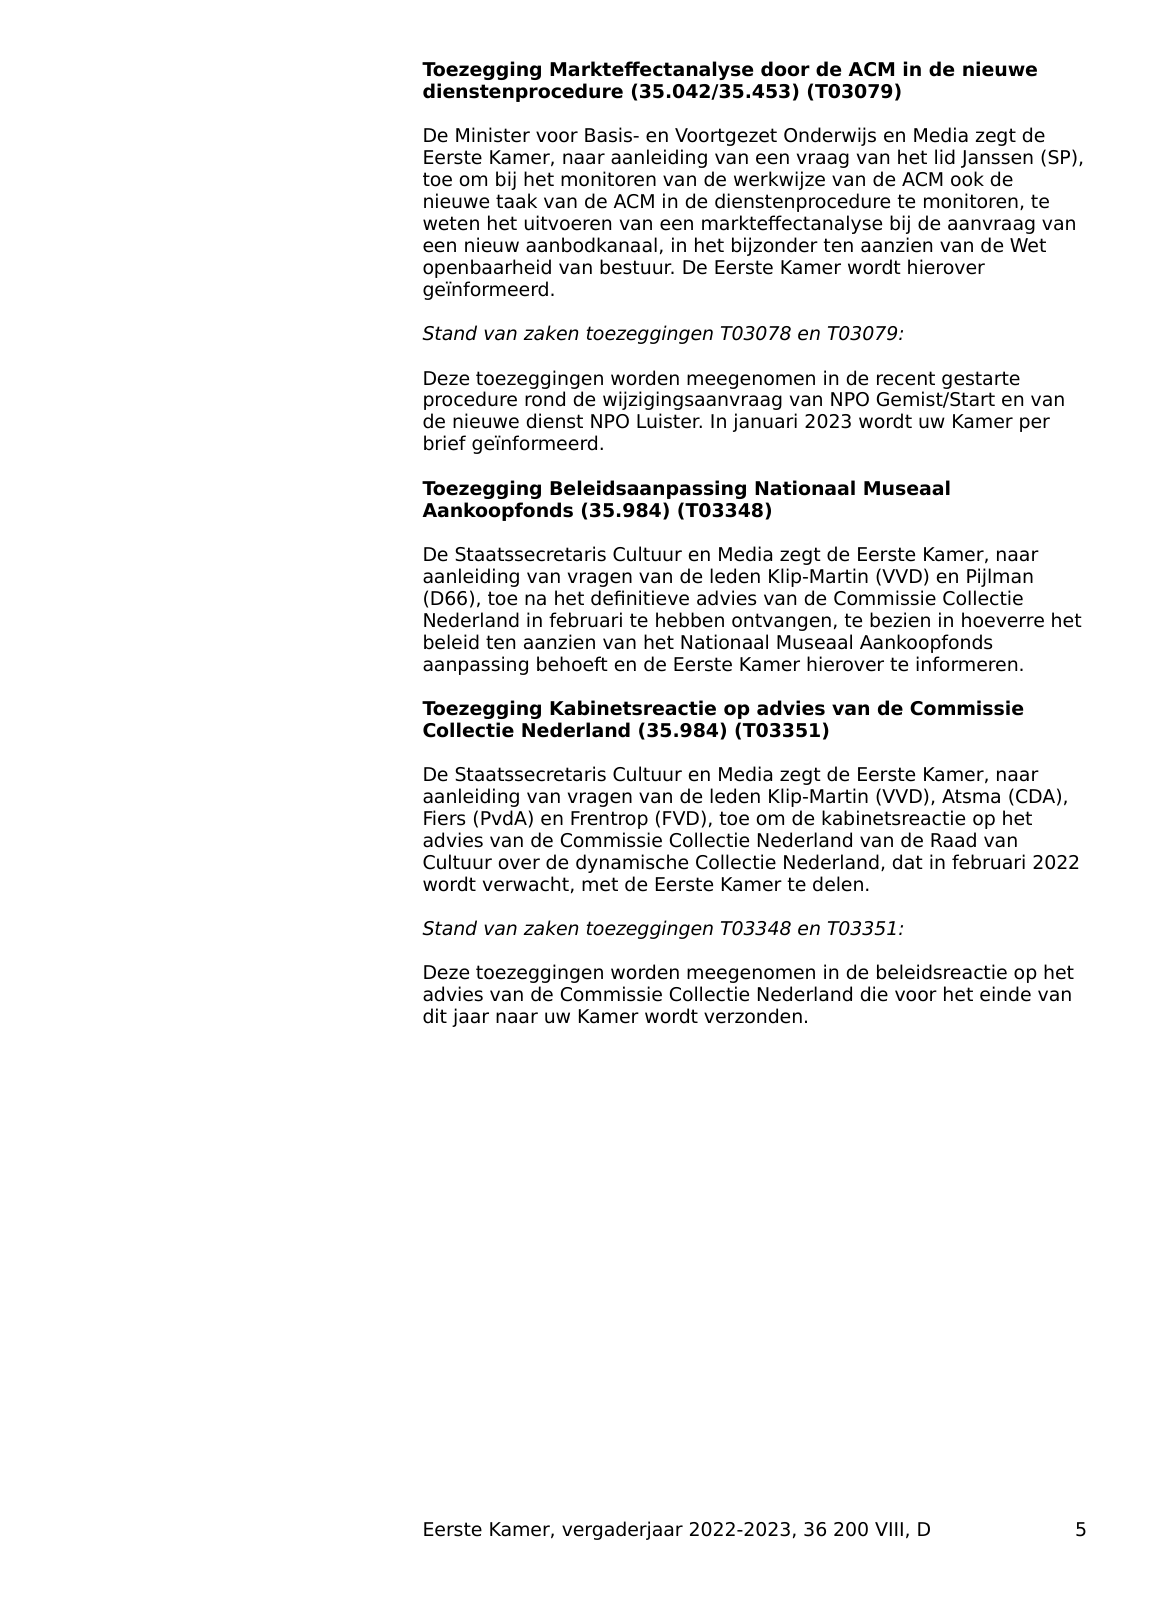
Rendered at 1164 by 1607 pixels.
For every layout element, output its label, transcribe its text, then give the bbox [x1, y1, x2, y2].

text Deze toezeggingen worden meegenomen in de recent gestarte procedure rond de wijzigingsaanvraag van NPO Gemist/Start en van de nieuwe dienst NPO Luister. In januari 2023 wordt uw Kamer per brief geïnformeerd. [422, 367, 1087, 455]
subtitle Stand van zaken toezeggingen T03078 en T03079: [422, 323, 1087, 345]
subtitle Toezegging Kabinetsreactie op advies van de Commissie Collectie Nederland (35.984) (T03351) [422, 698, 1087, 742]
text De Minister voor Basis- en Voortgezet Onderwijs en Media zegt de Eerste Kamer, naar aanleiding van een vraag van het lid Janssen (SP), toe om bij het monitoren van de werkwijze van de ACM ook de nieuwe taak van de ACM in de dienstenprocedure te monitoren, te weten het uitvoeren van een markteffectanalyse bij de aanvraag van een nieuw aanbodkanaal, in het bijzonder ten aanzien van de Wet openbaarheid van bestuur. De Eerste Kamer wordt hierover geïnformeerd. [422, 125, 1087, 301]
text Deze toezeggingen worden meegenomen in de beleidsreactie op het advies van de Commissie Collectie Nederland die voor het einde van dit jaar naar uw Kamer wordt verzonden. [422, 962, 1087, 1028]
text De Staatssecretaris Cultuur en Media zegt de Eerste Kamer, naar aanleiding van vragen van de leden Klip-Martin (VVD), Atsma (CDA), Fiers (PvdA) en Frentrop (FVD), toe om de kabinetsreactie op het advies van de Commissie Collectie Nederland van de Raad van Cultuur over de dynamische Collectie Nederland, dat in februari 2022 wordt verwacht, met de Eerste Kamer te delen. [422, 764, 1087, 896]
subtitle Toezegging Beleidsaanpassing Nationaal Museaal Aankoopfonds (35.984) (T03348) [422, 477, 1087, 521]
text De Staatssecretaris Cultuur en Media zegt de Eerste Kamer, naar aanleiding van vragen van de leden Klip-Martin (VVD) en Pijlman (D66), toe na het definitieve advies van de Commissie Collectie Nederland in februari te hebben ontvangen, te bezien in hoeverre het beleid ten aanzien van het Nationaal Museaal Aankoopfonds aanpassing behoeft en de Eerste Kamer hierover te informeren. [422, 544, 1087, 676]
subtitle Toezegging Markteffectanalyse door de ACM in de nieuwe dienstenprocedure (35.042/35.453) (T03079) [422, 59, 1087, 103]
subtitle Stand van zaken toezeggingen T03348 en T03351: [422, 918, 1087, 940]
